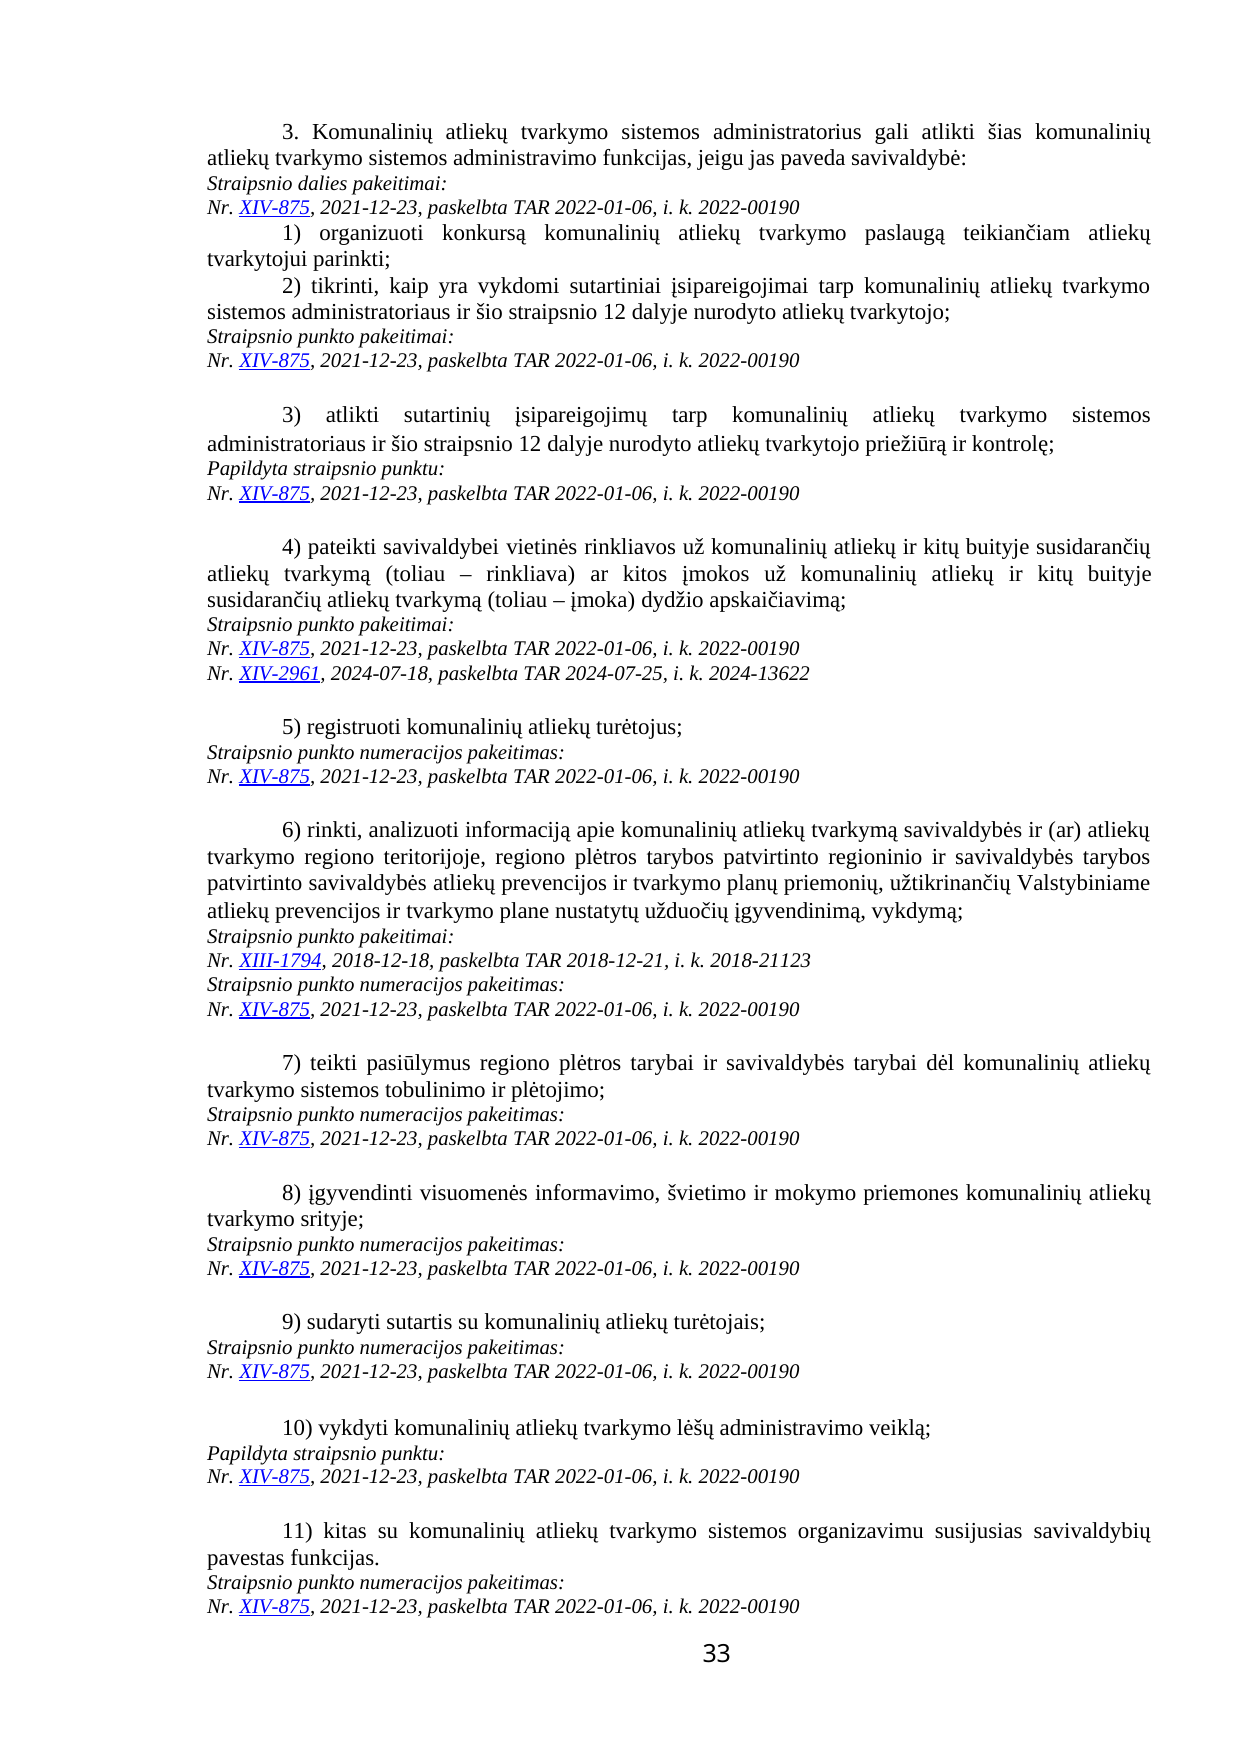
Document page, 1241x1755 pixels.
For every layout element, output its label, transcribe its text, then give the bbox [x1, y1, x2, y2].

text Straipsnio punkto pakeitimai: [207, 924, 1152, 948]
text Straipsnio punkto numeracijos pakeitimas: [207, 1570, 1152, 1594]
text Papildyta straipsnio punktu: [207, 456, 1152, 480]
text Nr. XIV-875, 2021-12-23, paskelbta TAR 2022-01-06, i. k. 2022-00190 [207, 348, 1152, 372]
text Nr. XIV-875, 2021-12-23, paskelbta TAR 2022-01-06, i. k. 2022-00190 [207, 1359, 1152, 1383]
text 10) vykdyti komunalinių atliekų tvarkymo lėšų administravimo veiklą; [207, 1412, 1152, 1440]
text Nr. XIV-2961, 2024-07-18, paskelbta TAR 2024-07-25, i. k. 2024-13622 [207, 660, 1152, 684]
text 1) organizuoti konkursą komunalinių atliekų tvarkymo paslaugą teikiančiam atliekų tvarkytojui parinkti; [207, 219, 1152, 272]
text 4) pateikti savivaldybei vietinės rinkliavos už komunalinių atliekų ir kitų buityje susidarančių atliekų tvarkymą (toliau – rinkliava) ar kitos įmokos už komunalinių atliekų ir kitų buityje susidarančių atliekų tvarkymą (toliau – įmoka) dydžio apskaičiavimą; [207, 533, 1152, 612]
text Nr. XIV-875, 2021-12-23, paskelbta TAR 2022-01-06, i. k. 2022-00190 [207, 1126, 1152, 1150]
text 11) kitas su komunalinių atliekų tvarkymo sistemos organizavimu susijusias savivaldybių pavestas funkcijas. [207, 1517, 1152, 1570]
text Straipsnio punkto numeracijos pakeitimas: [207, 1335, 1152, 1359]
text 8) įgyvendinti visuomenės informavimo, švietimo ir mokymo priemones komunalinių atliekų tvarkymo srityje; [207, 1179, 1152, 1232]
text 9) sudaryti sutartis su komunalinių atliekų turėtojais; [207, 1308, 1152, 1335]
text Straipsnio dalies pakeitimai: [207, 171, 1152, 195]
text Straipsnio punkto pakeitimai: [207, 612, 1152, 636]
text Nr. XIV-875, 2021-12-23, paskelbta TAR 2022-01-06, i. k. 2022-00190 [207, 1464, 1152, 1488]
text Nr. XIV-875, 2021-12-23, paskelbta TAR 2022-01-06, i. k. 2022-00190 [207, 636, 1152, 660]
text Straipsnio punkto pakeitimai: [207, 324, 1152, 348]
text 7) teikti pasiūlymus regiono plėtros tarybai ir savivaldybės tarybai dėl komunalinių atliekų tvarkymo sistemos tobulinimo ir plėtojimo; [207, 1049, 1152, 1102]
text 5) registruoti komunalinių atliekų turėtojus; [207, 713, 1152, 739]
text 3) atlikti sutartinių įsipareigojimų tarp komunalinių atliekų tvarkymo sistemos administratoriaus ir šio straipsnio 12 dalyje nurodyto atliekų tvarkytojo priežiūrą ir kontrolę; [207, 401, 1152, 456]
text Straipsnio punkto numeracijos pakeitimas: [207, 739, 1152, 764]
text Straipsnio punkto numeracijos pakeitimas: [207, 1232, 1152, 1256]
text 3. Komunalinių atliekų tvarkymo sistemos administratorius gali atlikti šias komunalinių atliekų tvarkymo sistemos administravimo funkcijas, jeigu jas paveda savivaldybė: [207, 118, 1152, 171]
text 6) rinkti, analizuoti informaciją apie komunalinių atliekų tvarkymą savivaldybės ir (ar) atliekų tvarkymo regiono teritorijoje, regiono plėtros tarybos patvirtinto regioninio ir savivaldybės tarybos patvirtinto savivaldybės atliekų prevencijos ir tvarkymo planų priemonių, užtikrinančių Valstybiniame atliekų prevencijos ir tvarkymo plane nustatytų užduočių įgyvendinimą, vykdymą; [207, 816, 1152, 924]
text Nr. XIII-1794, 2018-12-18, paskelbta TAR 2018-12-21, i. k. 2018-21123 [207, 948, 1152, 972]
text Nr. XIV-875, 2021-12-23, paskelbta TAR 2022-01-06, i. k. 2022-00190 [207, 480, 1152, 504]
text Nr. XIV-875, 2021-12-23, paskelbta TAR 2022-01-06, i. k. 2022-00190 [207, 195, 1152, 219]
text Nr. XIV-875, 2021-12-23, paskelbta TAR 2022-01-06, i. k. 2022-00190 [207, 764, 1152, 788]
text Straipsnio punkto numeracijos pakeitimas: [207, 1102, 1152, 1126]
text 2) tikrinti, kaip yra vykdomi sutartiniai įsipareigojimai tarp komunalinių atliekų tvarkymo sistemos administratoriaus ir šio straipsnio 12 dalyje nurodyto atliekų tvarkytojo; [207, 272, 1152, 324]
text Nr. XIV-875, 2021-12-23, paskelbta TAR 2022-01-06, i. k. 2022-00190 [207, 996, 1152, 1021]
text Nr. XIV-875, 2021-12-23, paskelbta TAR 2022-01-06, i. k. 2022-00190 [207, 1256, 1152, 1280]
text Nr. XIV-875, 2021-12-23, paskelbta TAR 2022-01-06, i. k. 2022-00190 [207, 1594, 1152, 1618]
text Papildyta straipsnio punktu: [207, 1440, 1152, 1464]
text Straipsnio punkto numeracijos pakeitimas: [207, 972, 1152, 996]
